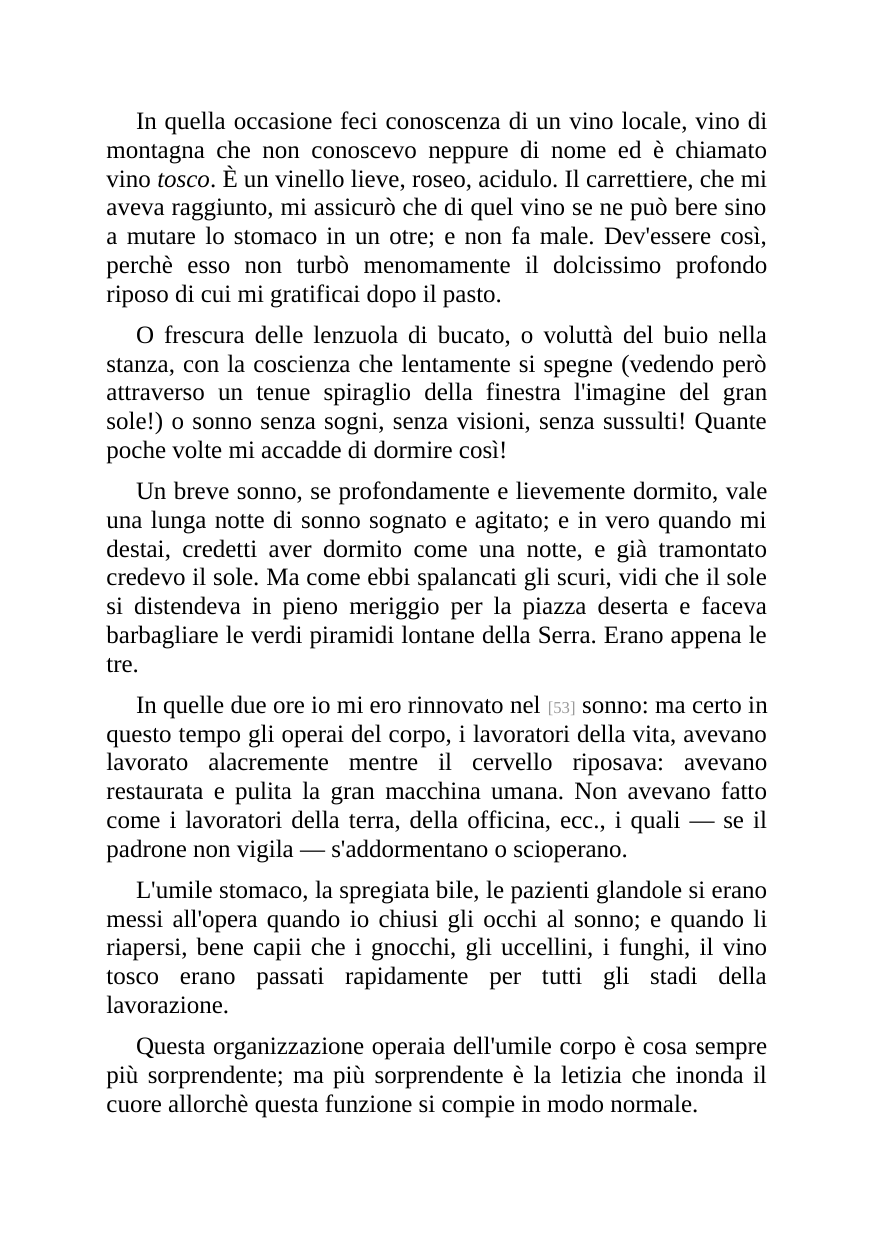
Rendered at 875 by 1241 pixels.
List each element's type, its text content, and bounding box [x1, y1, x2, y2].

text In quella occasione feci conoscenza di un vino locale, vino di montagna che non conoscevo neppure di nome ed è chiamato vino tosco. È un vinello lieve, roseo, acidulo. Il carrettiere, che mi aveva raggiunto, mi assicurò che di quel vino se ne può bere sino a mutare lo stomaco in un otre; e non fa male. Dev'essere così, perchè esso non turbò menomamente il dolcissimo profondo riposo di cui mi gratificai dopo il pasto. [106, 106, 768, 307]
text Questa organizzazione operaia dell'umile corpo è cosa sempre più sorprendente; ma più sorprendente è la letizia che inonda il cuore allorchè questa funzione si compie in modo normale. [106, 1031, 768, 1117]
text L'umile stomaco, la spregiata bile, le pazienti glandole si erano messi all'opera quando io chiusi gli occhi al sonno; e quando li riapersi, bene capii che i gnocchi, gli uccellini, i funghi, il vino tosco erano passati rapidamente per tutti gli stadi della lavorazione. [106, 875, 768, 1019]
text O frescura delle lenzuola di bucato, o voluttà del buio nella stanza, con la coscienza che lentamente si spegne (vedendo però attraverso un tenue spiraglio della finestra l'imagine del gran sole!) o sonno senza sogni, senza visioni, senza sussulti! Quante poche volte mi accadde di dormire così! [106, 320, 768, 464]
text Un breve sonno, se profondamente e lievemente dormito, vale una lunga notte di sonno sognato e agitato; e in vero quando mi destai, credetti aver dormito come una notte, e già tramontato credevo il sole. Ma come ebbi spalancati gli scuri, vidi che il sole si distendeva in pieno meriggio per la piazza deserta e faceva barbagliare le verdi piramidi lontane della Serra. Erano appena le tre. [106, 476, 768, 677]
text In quelle due ore io mi ero rinnovato nel [53] sonno: ma certo in questo tempo gli operai del corpo, i lavoratori della vita, avevano lavorato alacremente mentre il cervello riposava: avevano restaurata e pulita la gran macchina umana. Non avevano fatto come i lavoratori della terra, della officina, ecc., i quali — se il padrone non vigila — s'addormentano o scioperano. [106, 690, 768, 862]
